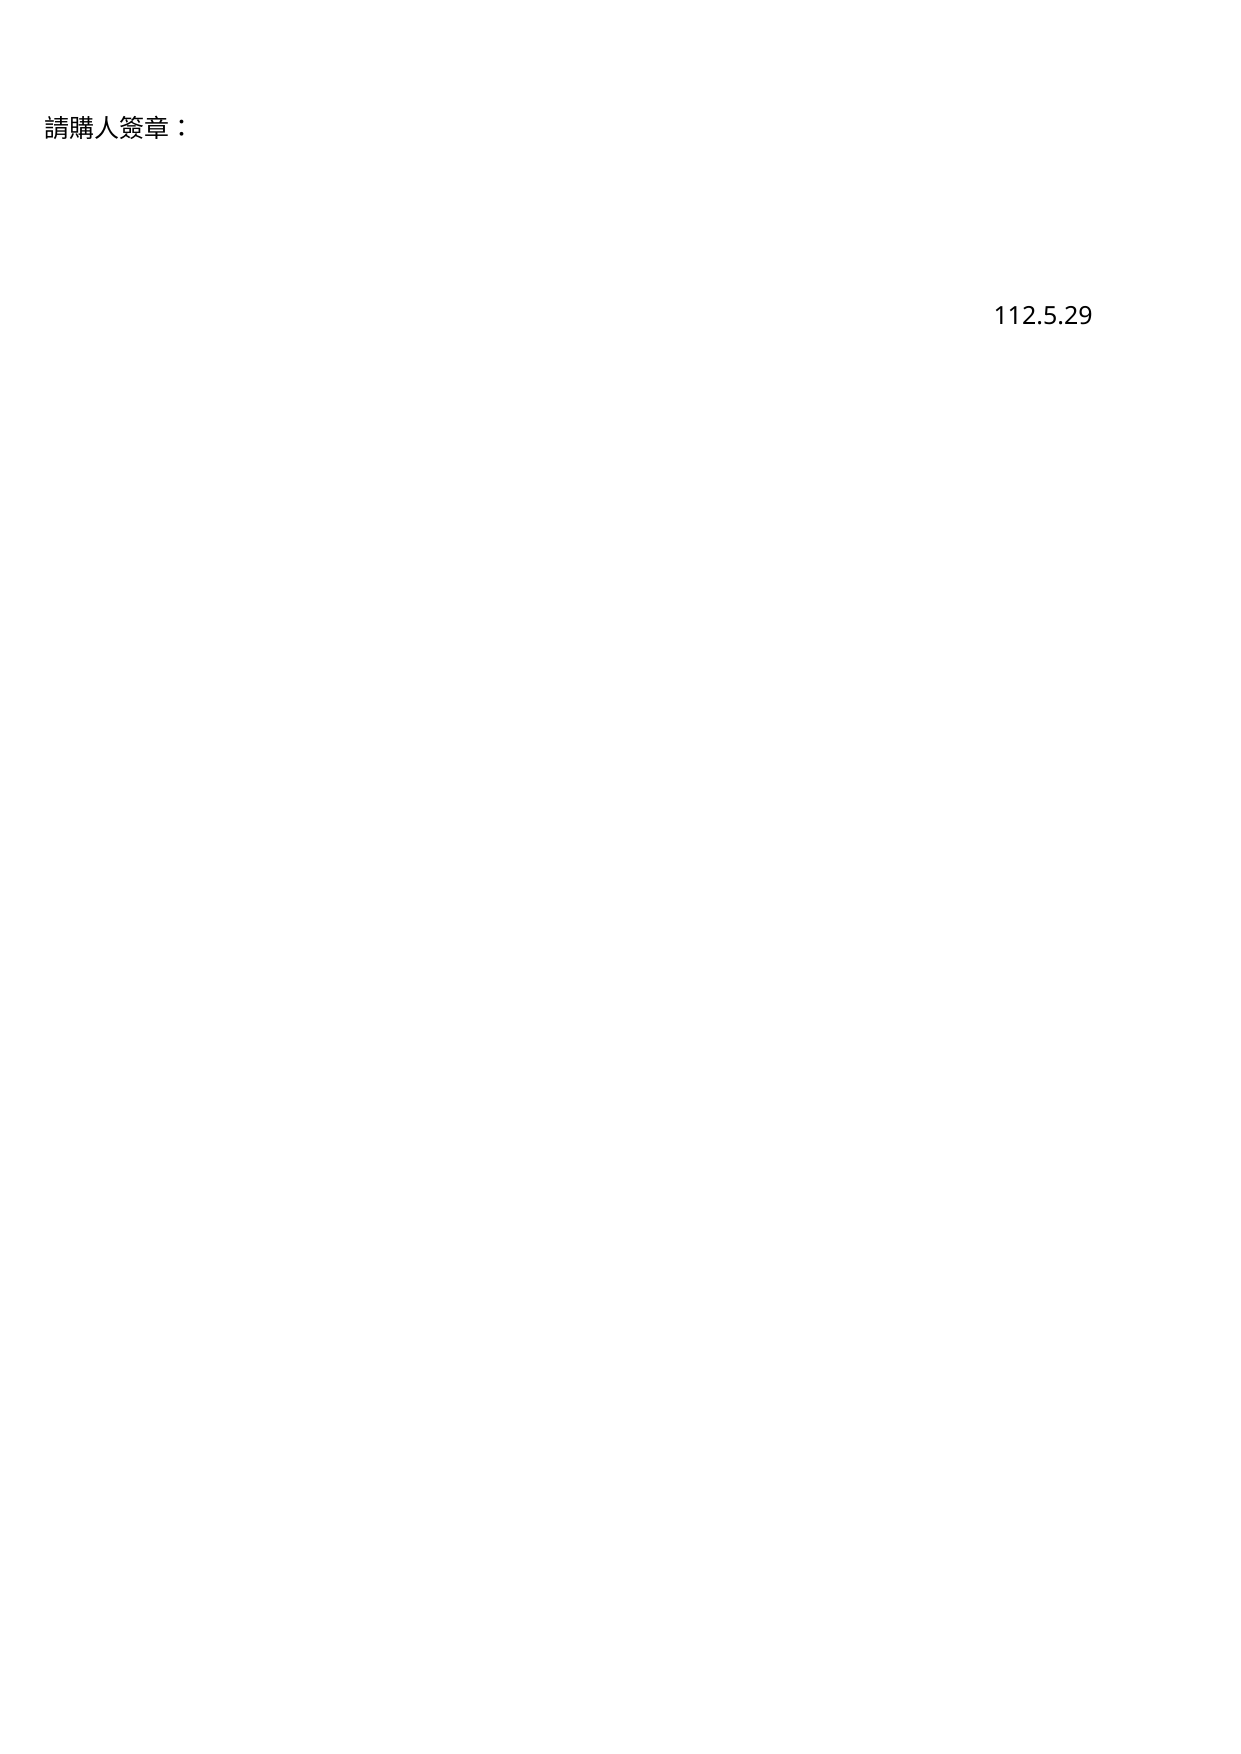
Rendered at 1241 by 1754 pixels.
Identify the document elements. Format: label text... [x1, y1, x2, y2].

text 112.5.29 [44, 296, 1092, 333]
text 請購人簽章： [44, 108, 1092, 146]
